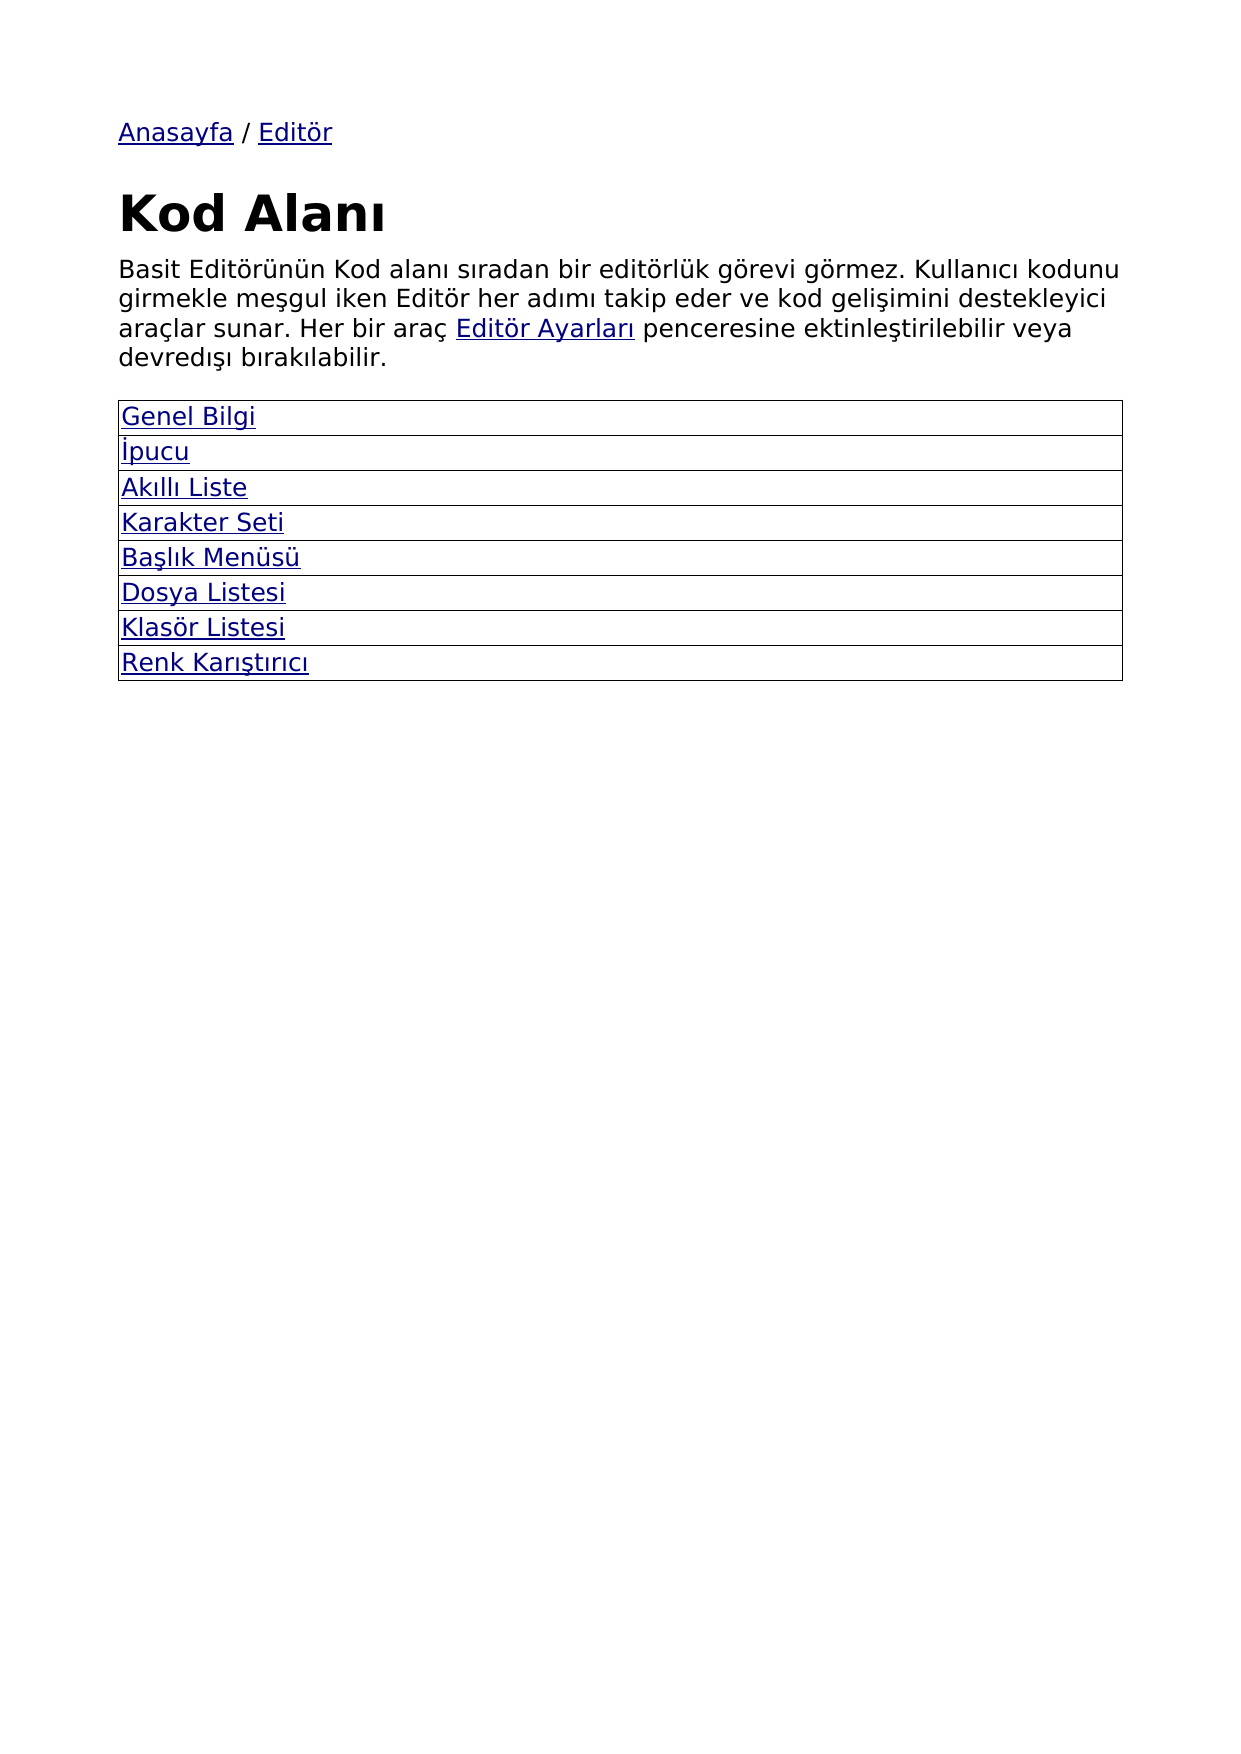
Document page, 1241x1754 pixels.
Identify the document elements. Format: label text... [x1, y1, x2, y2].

table_cell Dosya Listesi [119, 576, 1122, 610]
text Basit Editörünün Kod alanı sıradan bir editörlük görevi görmez. Kullanıcı kodunu girmekle meşgul iken Editör her adımı takip eder ve kod gelişimini destekleyici araçlar sunar. Her bir araç Editör Ayarları penceresine ektinleştirilebilir veya devredışı bırakılabilir. [118, 256, 1122, 372]
table_cell İpucu [119, 436, 1122, 470]
text Anasayfa / Editör [118, 118, 1122, 147]
table_cell Başlık Menüsü [119, 541, 1122, 575]
table_header Genel Bilgi [119, 401, 1122, 434]
table_cell Klasör Listesi [119, 611, 1122, 645]
table_cell Akıllı Liste [119, 471, 1122, 505]
table_cell Karakter Seti [119, 506, 1122, 540]
subtitle Kod Alanı [118, 185, 1122, 243]
table_cell Renk Karıştırıcı [119, 646, 1122, 680]
